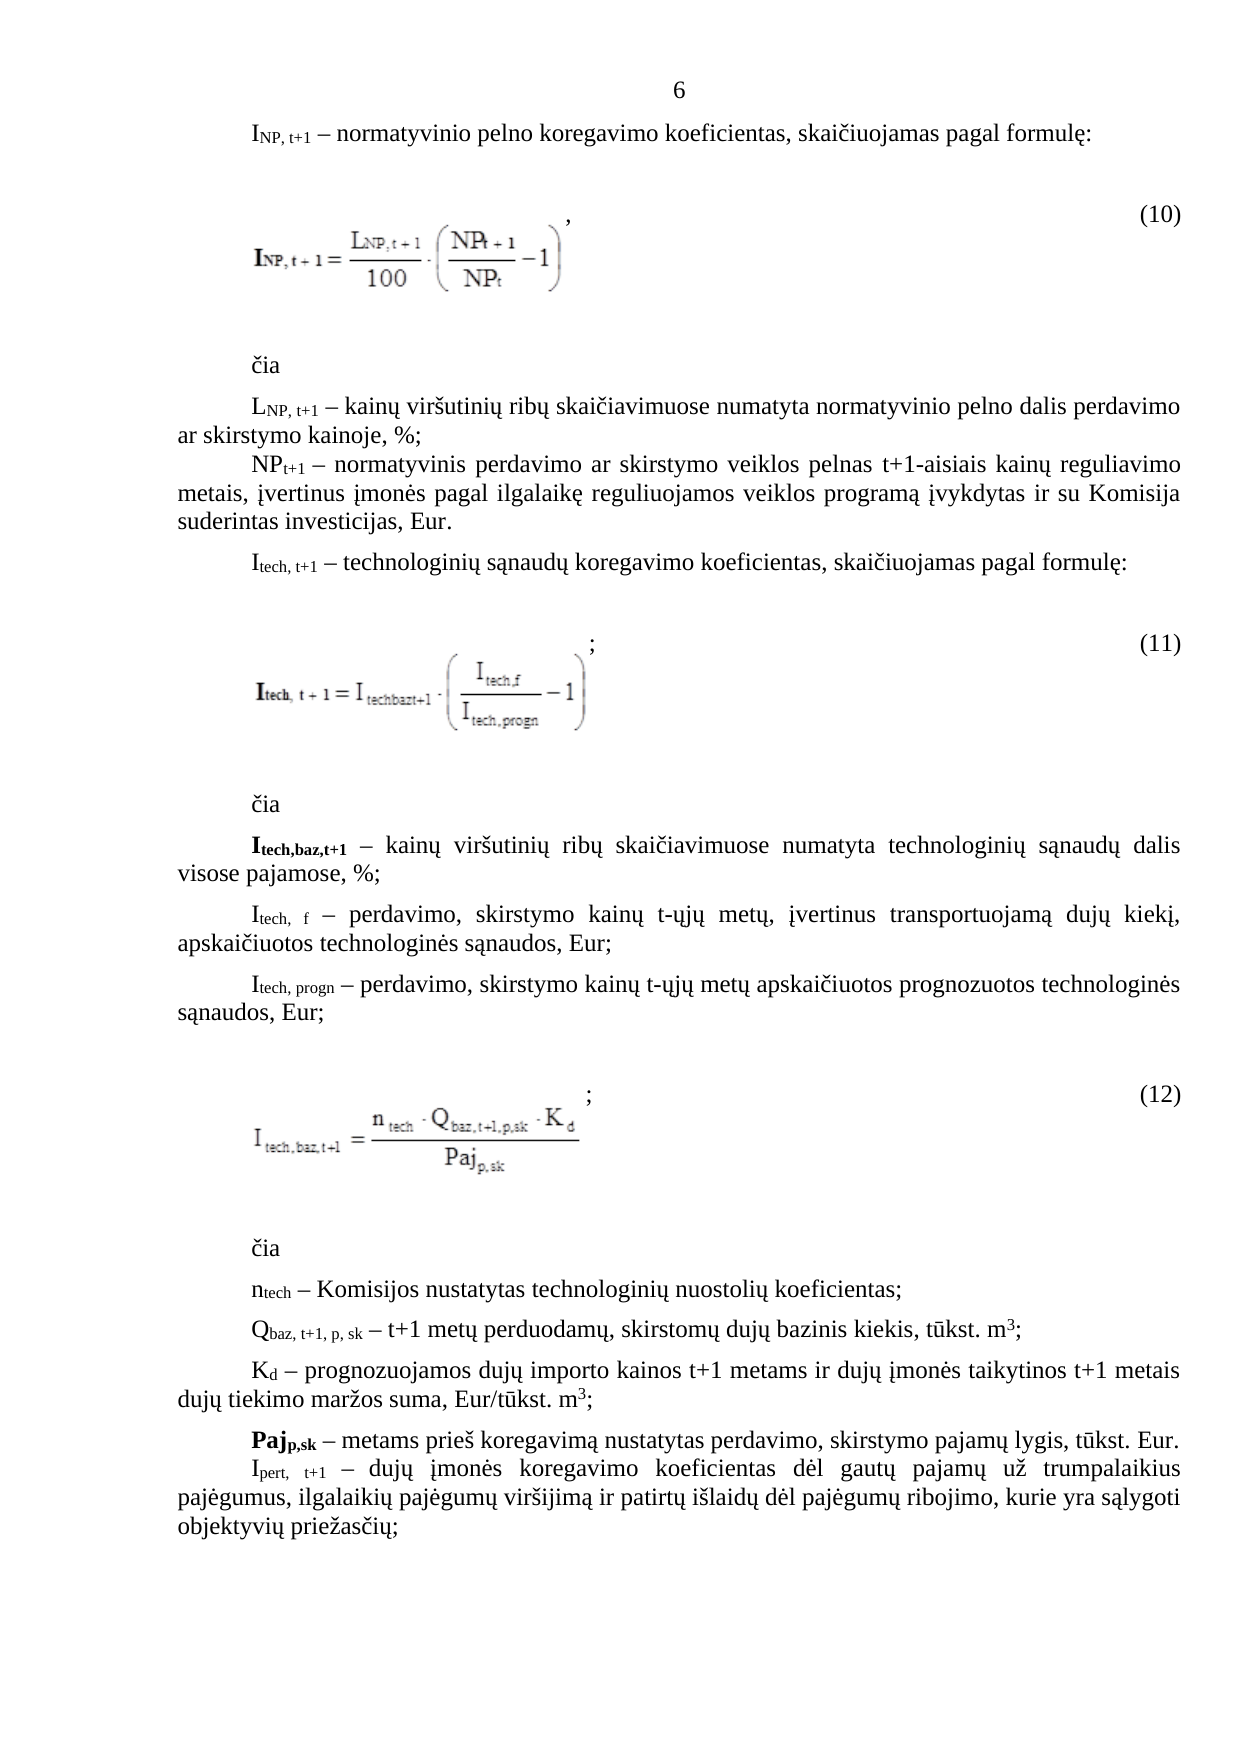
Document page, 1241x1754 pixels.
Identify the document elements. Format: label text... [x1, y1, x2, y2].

text Itech, progn – perdavimo, skirstymo kainų t-ųjų metų apskaičiuotos prognozuotos technologinės sąnaudos, Eur; [177, 969, 1181, 1026]
text ; (12) [177, 1079, 1181, 1180]
text Itech,baz,t+1 – kainų viršutinių ribų skaičiavimuose numatyta technologinių sąnaudų dalis visose pajamose, %; [177, 830, 1181, 887]
text ntech – Komisijos nustatytas technologinių nuostolių koeficientas; [177, 1274, 1181, 1302]
text Itech, t+1 – technologinių sąnaudų koregavimo koeficientas, skaičiuojamas pagal formulę: [177, 547, 1181, 576]
text NPt+1 – normatyvinis perdavimo ar skirstymo veiklos pelnas t+1-aisiais kainų reguliavimo metais, įvertinus įmonės pagal ilgalaikę reguliuojamos veiklos programą įvykdytas ir su Komisija suderintas investicijas, Eur. [177, 449, 1181, 535]
text INP, t+1 – normatyvinio pelno koregavimo koeficientas, skaičiuojamas pagal formulę: [177, 118, 1181, 147]
text čia [177, 789, 1181, 818]
text čia [177, 351, 1181, 379]
text LNP, t+1 – kainų viršutinių ribų skaičiavimuose numatyta normatyvinio pelno dalis perdavimo ar skirstymo kainoje, %; [177, 391, 1181, 449]
text Kd – prognozuojamos dujų importo kainos t+1 metams ir dujų įmonės taikytinos t+1 metais dujų tiekimo maržos suma, Eur/tūkst. m3; [177, 1355, 1181, 1413]
text Ipert, t+1 – dujų įmonės koregavimo koeficientas dėl gautų pajamų už trumpalaikius pajėgumus, ilgalaikių pajėgumų viršijimą ir patirtų išlaidų dėl pajėgumų ribojimo, kurie yra sąlygoti objektyvių priežasčių; [177, 1453, 1181, 1540]
text Pajp,sk – metams prieš koregavimą nustatytas perdavimo, skirstymo pajamų lygis, tūkst. Eur. [177, 1425, 1181, 1453]
text ; (11) [177, 628, 1181, 736]
text Itech, f – perdavimo, skirstymo kainų t-ųjų metų, įvertinus transportuojamą dujų kiekį, apskaičiuotos technologinės sąnaudos, Eur; [177, 899, 1181, 957]
text čia [177, 1233, 1181, 1262]
text Qbaz, t+1, p, sk – t+1 metų perduodamų, skirstomų dujų bazinis kiekis, tūkst. m3; [177, 1314, 1181, 1343]
text , (10) [177, 199, 1181, 298]
